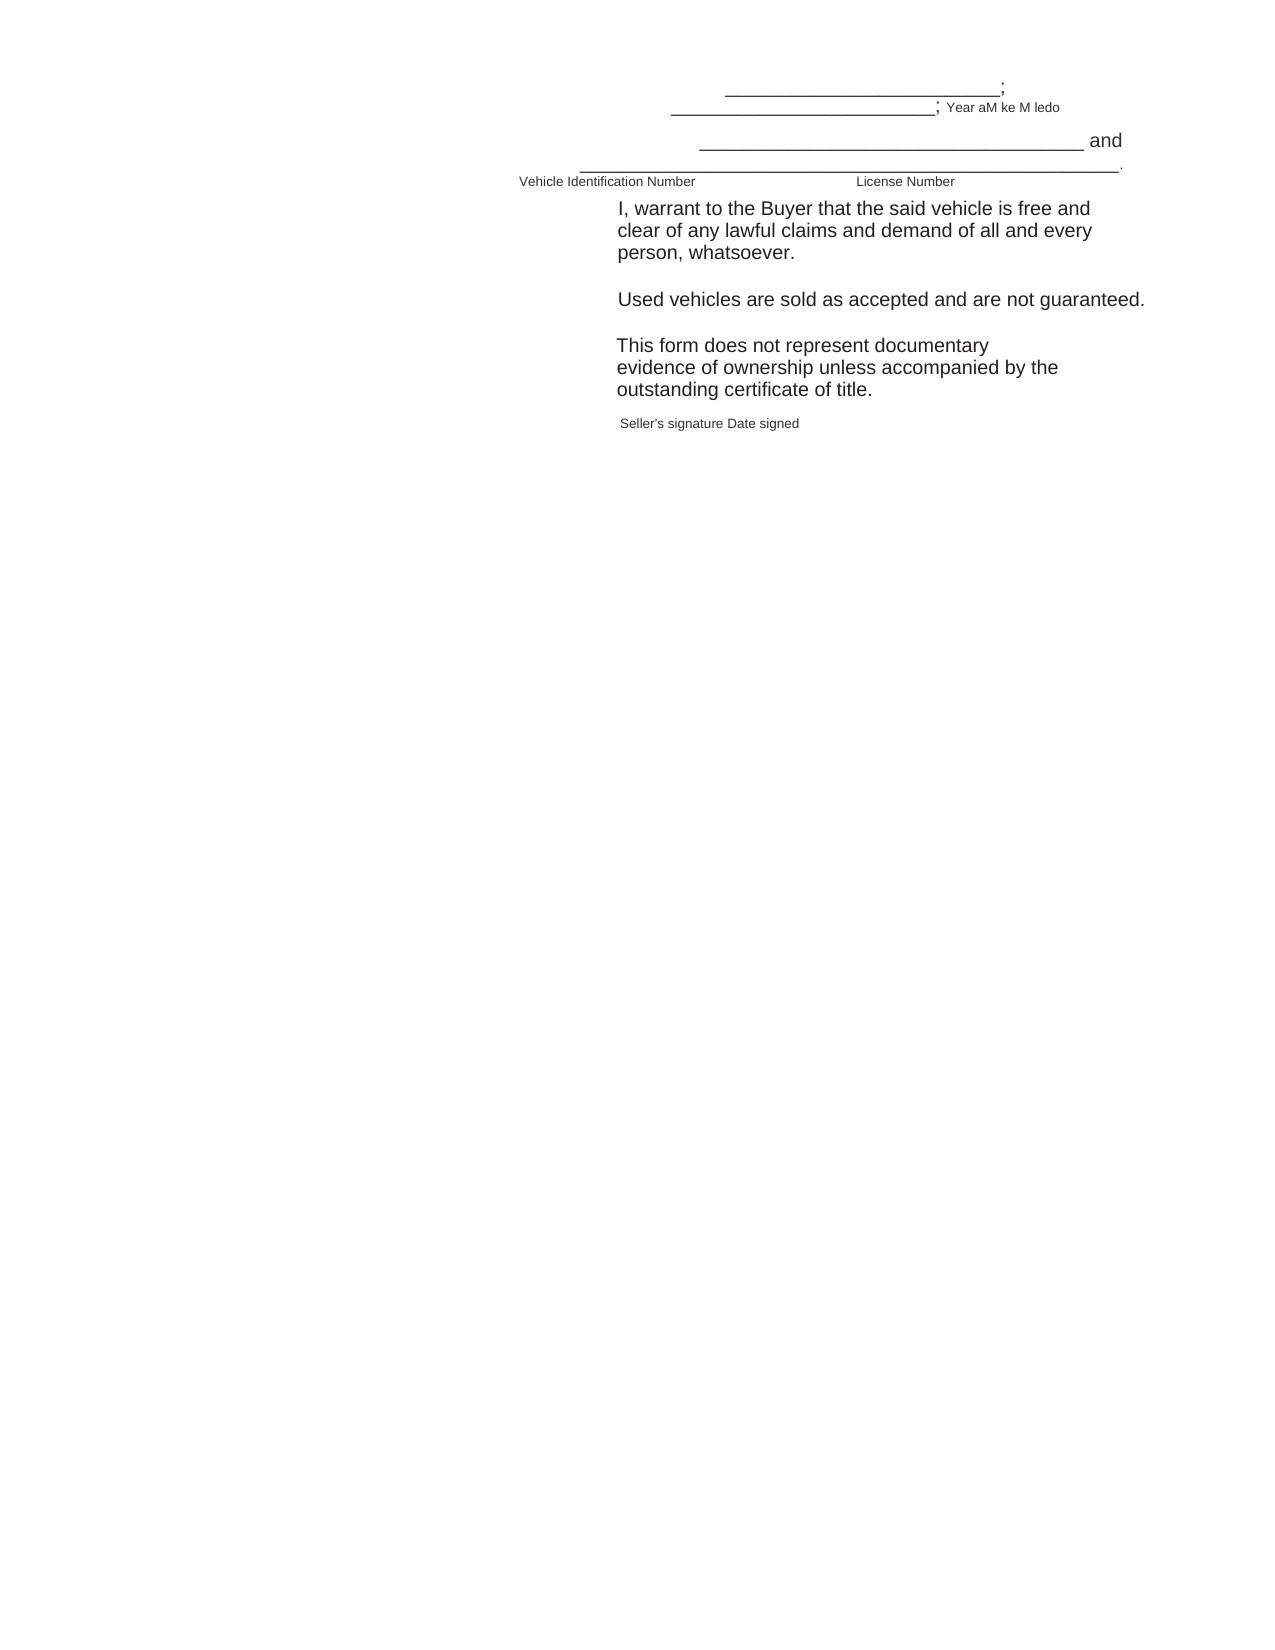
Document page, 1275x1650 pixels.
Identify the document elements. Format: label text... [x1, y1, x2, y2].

text License Number [856, 174, 1193, 189]
text I, warrant to the Buyer that the said vehicle is free and clear of any lawful claims and demand of all and every person, whatsoever. [617, 198, 1093, 263]
text Used vehicles are sold as accepted and are not guaranteed. [618, 288, 1193, 311]
text This form does not represent documentary evidence of ownership unless accompanied by the outstanding certificate of title. [616, 334, 1067, 400]
text ___________________________________ and _________________________________________________. [519, 128, 1123, 174]
text Seller's signature Date signed [620, 416, 1193, 432]
text Vehicle Identification Number [519, 174, 856, 189]
text _________________________; ________________________; Year aM ke M ledo [617, 78, 1114, 117]
